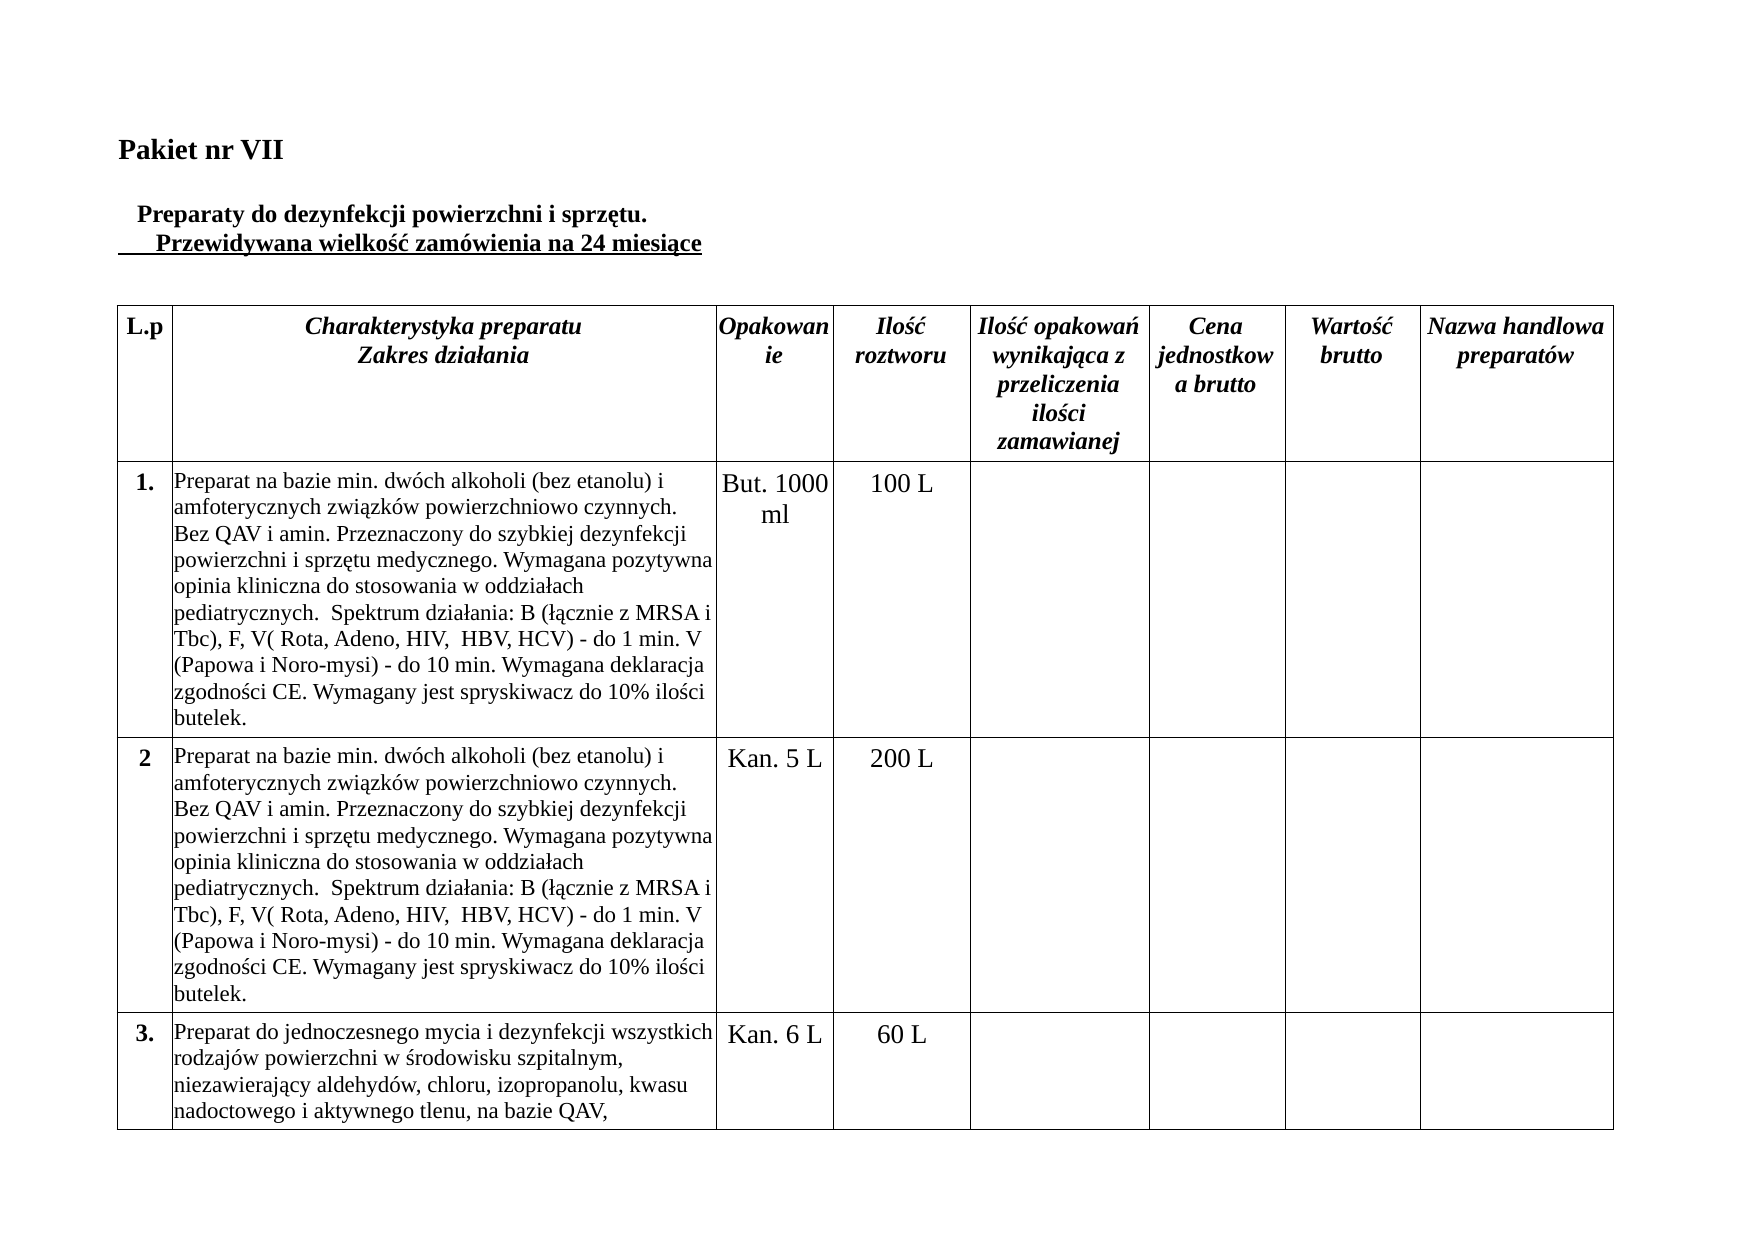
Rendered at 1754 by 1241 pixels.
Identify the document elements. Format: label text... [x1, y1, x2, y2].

table_cell [1150, 738, 1285, 1012]
table_cell [1286, 738, 1420, 1012]
table_cell [1421, 738, 1613, 1012]
table_cell Kan. 6 L [717, 1013, 833, 1129]
table_cell [971, 738, 1149, 1012]
table_cell Preparat na bazie min. dwóch alkoholi (bez etanolu) i amfoterycznych związków powierzchniowo czynnych. Bez QAV i amin. Przeznaczony do szybkiej dezynfekcji powierzchni i sprzętu medycznego. Wymagana pozytywna opinia kliniczna do stosowania w oddziałach pediatrycznych. Spektrum działania: B (łącznie z MRSA i Tbc), F, V( Rota, Adeno, HIV, HBV, HCV) - do 1 min. V (Papowa i Noro-mysi) - do 10 min. Wymagana deklaracja zgodności CE. Wymagany jest spryskiwacz do 10% ilości butelek. [173, 462, 716, 736]
table_cell [971, 1013, 1149, 1129]
table_cell Preparat do jednoczesnego mycia i dezynfekcji wszystkich rodzajów powierzchni w środowisku szpitalnym, niezawierający aldehydów, chloru, izopropanolu, kwasu nadoctowego i aktywnego tlenu, na bazie QAV, [173, 1013, 716, 1129]
table_cell Preparat na bazie min. dwóch alkoholi (bez etanolu) i amfoterycznych związków powierzchniowo czynnych. Bez QAV i amin. Przeznaczony do szybkiej dezynfekcji powierzchni i sprzętu medycznego. Wymagana pozytywna opinia kliniczna do stosowania w oddziałach pediatrycznych. Spektrum działania: B (łącznie z MRSA i Tbc), F, V( Rota, Adeno, HIV, HBV, HCV) - do 1 min. V (Papowa i Noro-mysi) - do 10 min. Wymagana deklaracja zgodności CE. Wymagany jest spryskiwacz do 10% ilości butelek. [173, 738, 716, 1012]
table_header Nazwa handlowa preparatów [1421, 306, 1613, 461]
table_cell [971, 462, 1149, 736]
text Pakiet nr VII [118, 132, 1636, 166]
text Preparaty do dezynfekcji powierzchni i sprzętu. [118, 199, 1636, 228]
table_cell [1150, 462, 1285, 736]
table_cell Kan. 5 L [717, 738, 833, 1012]
table_header Ilość roztworu [834, 306, 970, 461]
table_header Ilość opakowań wynikająca z przeliczenia ilości zamawianej [971, 306, 1149, 461]
table_cell [1421, 1013, 1613, 1129]
table_cell [1286, 462, 1420, 736]
table_header L.p [118, 306, 172, 461]
table_cell [1150, 1013, 1285, 1129]
table_cell [1286, 1013, 1420, 1129]
table_cell 2 [118, 738, 172, 1012]
table_cell 100 L [834, 462, 970, 736]
table_header Cena jednostkowa brutto [1150, 306, 1285, 461]
table_cell 60 L [834, 1013, 970, 1129]
table_cell But. 1000 ml [717, 462, 833, 736]
table_header Wartość brutto [1286, 306, 1420, 461]
table_cell 3. [118, 1013, 172, 1129]
table_cell 1. [118, 462, 172, 736]
table_header Charakterystyka preparatu Zakres działania [173, 306, 716, 461]
table_cell [1421, 462, 1613, 736]
text Przewidywana wielkość zamówienia na 24 miesiące [118, 228, 1636, 257]
table_header Opakowanie [717, 306, 833, 461]
table_cell 200 L [834, 738, 970, 1012]
